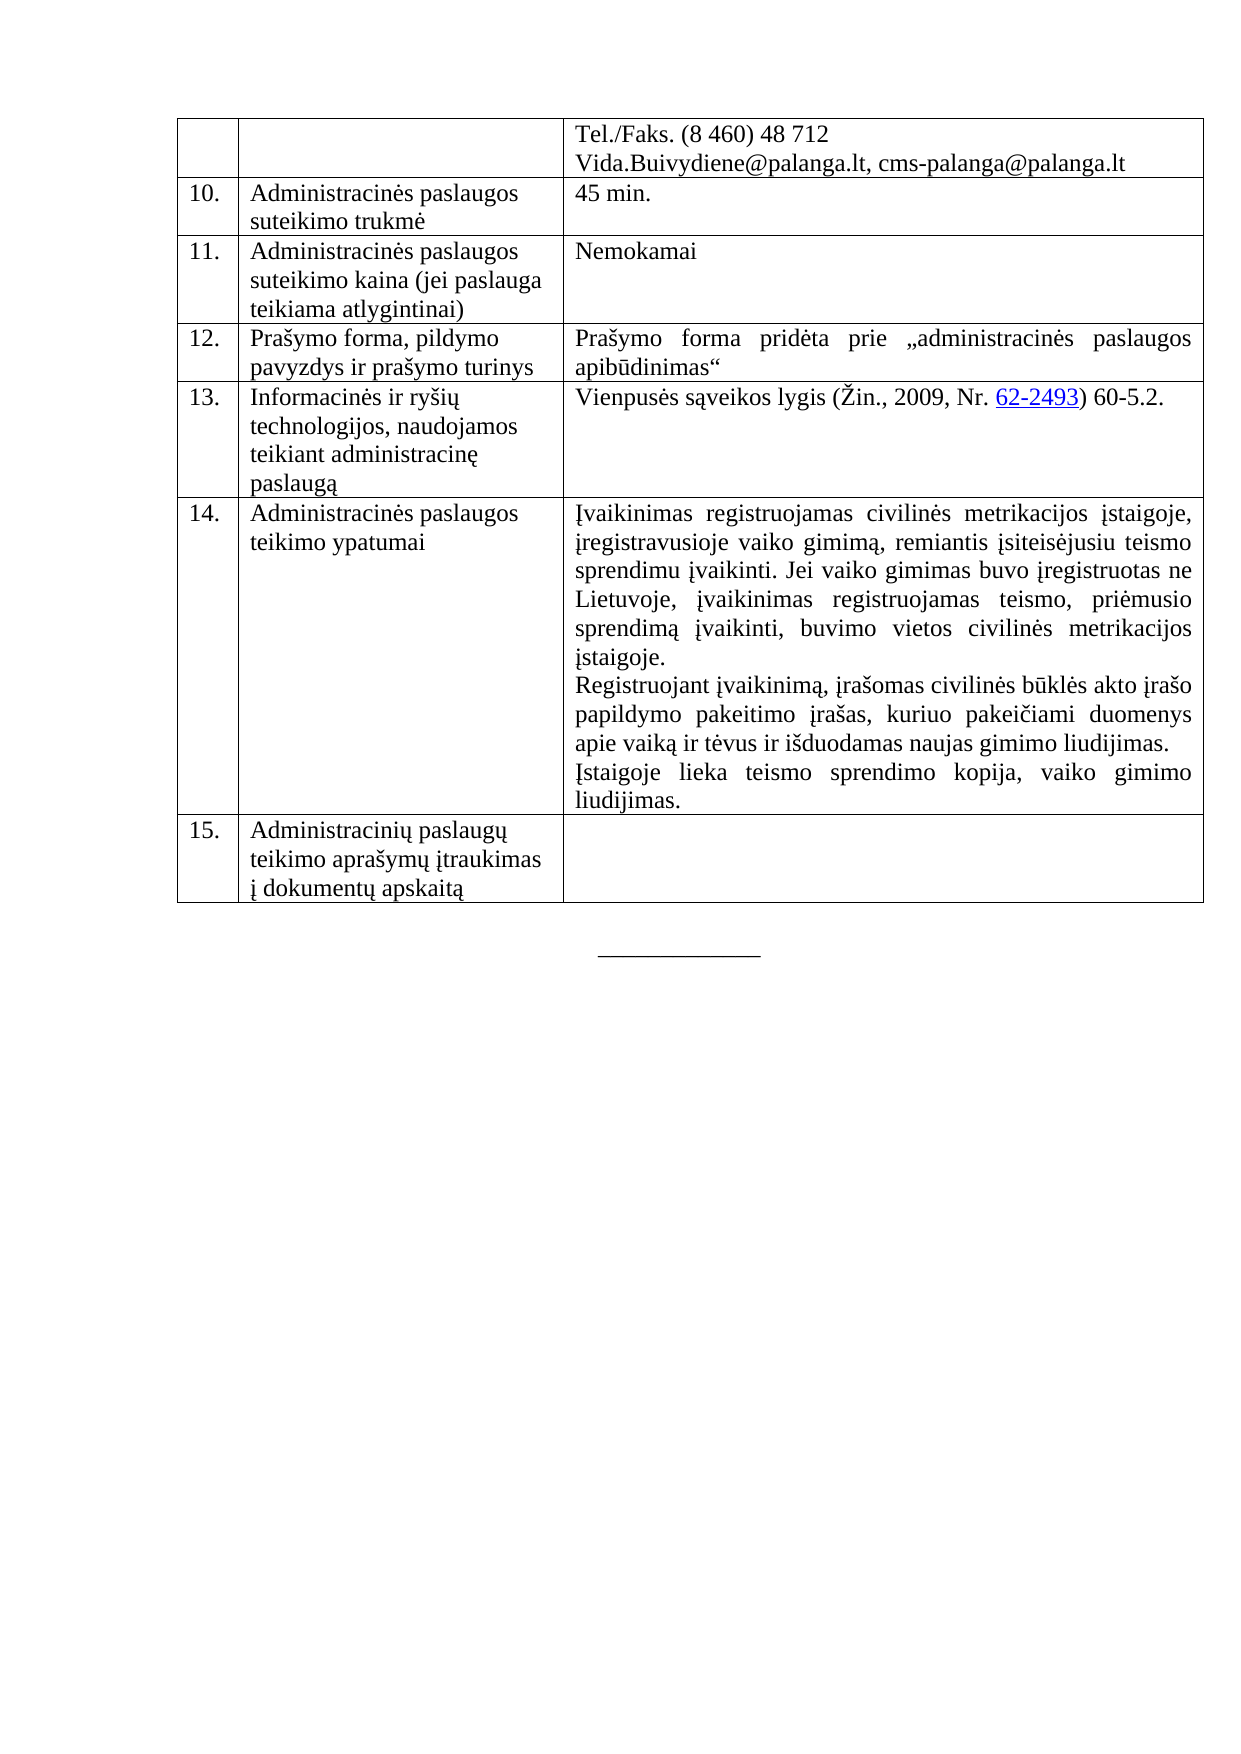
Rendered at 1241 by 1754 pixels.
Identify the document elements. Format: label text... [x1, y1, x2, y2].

table_cell Tel./Faks. (8 460) 48 712 Vida.Buivydiene@palanga.lt, cms-palanga@palanga.lt [564, 119, 1203, 177]
table_cell 45 min. [564, 178, 1203, 235]
table_cell Informacinės ir ryšių technologijos, naudojamos teikiant administracinę paslaugą [239, 382, 563, 497]
table_cell Administracinių paslaugų teikimo aprašymų įtraukimas į dokumentų apskaitą [239, 815, 563, 902]
table_cell 11. [178, 236, 238, 322]
table_cell Administracinės paslaugos teikimo ypatumai [239, 498, 563, 814]
table_cell 13. [178, 382, 238, 497]
table_cell 10. [178, 178, 238, 235]
table_cell 15. [178, 815, 238, 902]
table_cell 12. [178, 324, 238, 381]
text _____________ [177, 931, 1181, 960]
table_cell Administracinės paslaugos suteikimo kaina (jei paslauga teikiama atlygintinai) [239, 236, 563, 322]
table_cell Prašymo forma, pildymo pavyzdys ir prašymo turinys [239, 324, 563, 381]
table_cell [564, 815, 1203, 902]
table_cell Administracinės paslaugos suteikimo trukmė [239, 178, 563, 235]
table_cell Prašymo forma pridėta prie „administracinės paslaugos apibūdinimas“ [564, 324, 1203, 381]
table_cell [239, 119, 563, 177]
table_cell 14. [178, 498, 238, 814]
table_cell [178, 119, 238, 177]
table_cell Vienpusės sąveikos lygis (Žin., 2009, Nr. 62-2493) 60-5.2. [564, 382, 1203, 497]
table_cell Nemokamai [564, 236, 1203, 322]
table_cell Įvaikinimas registruojamas civilinės metrikacijos įstaigoje, įregistravusioje vaiko gimimą, remiantis įsiteisėjusiu teismo sprendimu įvaikinti. Jei vaiko gimimas buvo įregistruotas ne Lietuvoje, įvaikinimas registruojamas teismo, priėmusio sprendimą įvaikinti, buvimo vietos civilinės metrikacijos įstaigoje. Registruojant įvaikinimą, įrašomas civilinės būklės akto įrašo papildymo pakeitimo įrašas, kuriuo pakeičiami duomenys apie vaiką ir tėvus ir išduodamas naujas gimimo liudijimas. Įstaigoje lieka teismo sprendimo kopija, vaiko gimimo liudijimas. [564, 498, 1203, 814]
